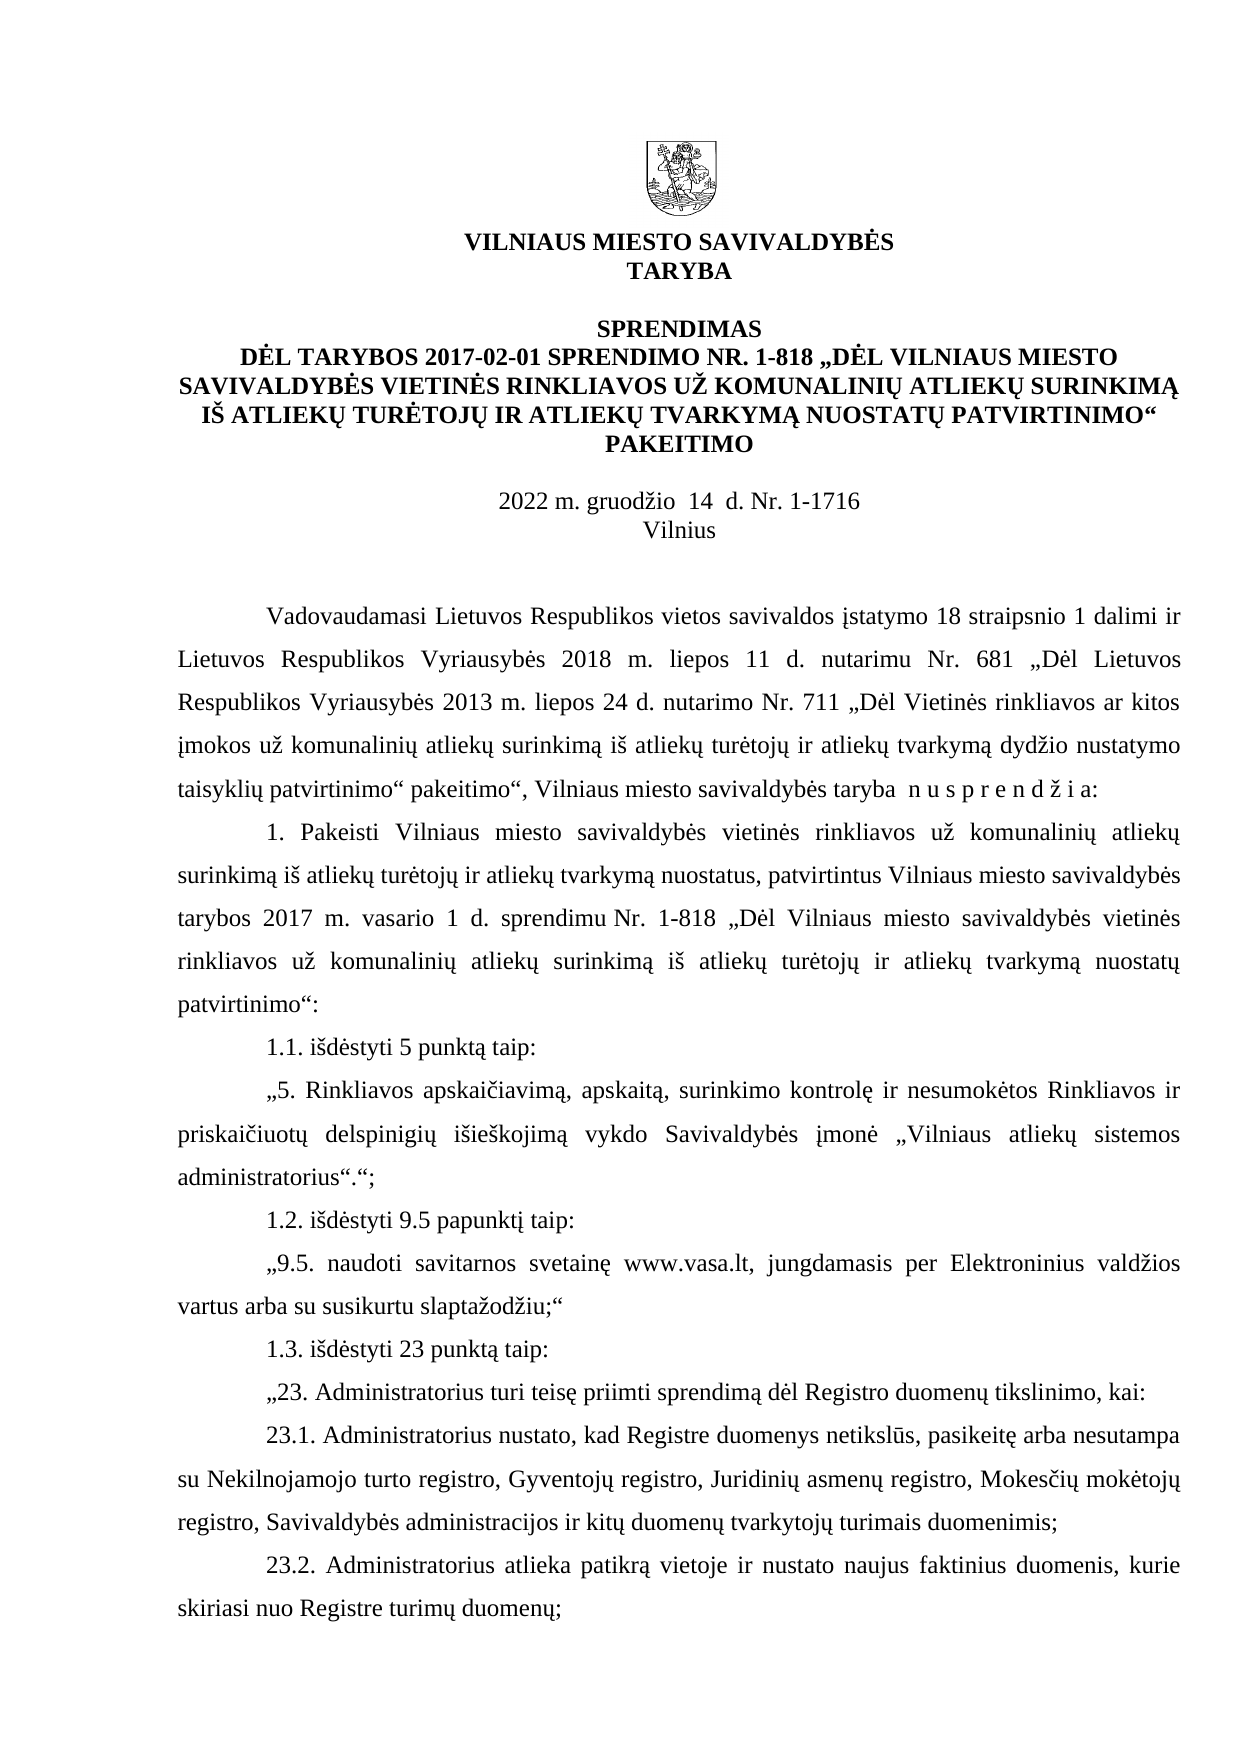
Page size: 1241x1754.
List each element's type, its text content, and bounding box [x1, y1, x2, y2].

text Vadovaudamasi Lietuvos Respublikos vietos savivaldos įstatymo 18 straipsnio 1 dalimi ir Lietuvos Respublikos Vyriausybės 2018 m. liepos 11 d. nutarimu Nr. 681 „Dėl Lietuvos Respublikos Vyriausybės 2013 m. liepos 24 d. nutarimo Nr. 711 „Dėl Vietinės rinkliavos ar kitos įmokos už komunalinių atliekų surinkimą iš atliekų turėtojų ir atliekų tvarkymą dydžio nustatymo taisyklių patvirtinimo“ pakeitimo“, Vilniaus miesto savivaldybės taryba n u s p r e n d ž i a: [177, 601, 1181, 802]
text „9.5. naudoti savitarnos svetainę www.vasa.lt, jungdamasis per Elektroninius valdžios vartus arba su susikurtu slaptažodžiu;“ [177, 1248, 1181, 1320]
text 23.2. Administratorius atlieka patikrą vietoje ir nustato naujus faktinius duomenis, kurie skiriasi nuo Registre turimų duomenų; [177, 1550, 1181, 1622]
text „5. Rinkliavos apskaičiavimą, apskaitą, surinkimo kontrolę ir nesumokėtos Rinkliavos ir priskaičiuotų delspinigių išieškojimą vykdo Savivaldybės įmonė „Vilniaus atliekų sistemos administratorius“.“; [177, 1076, 1181, 1191]
text 1.1. išdėstyti 5 punktą taip: [177, 1032, 1181, 1061]
text 1.3. išdėstyti 23 punktą taip: [177, 1334, 1181, 1363]
text TARYBA [177, 256, 1181, 285]
text 23.1. Administratorius nustato, kad Registre duomenys netikslūs, pasikeitę arba nesutampa su Nekilnojamojo turto registro, Gyventojų registro, Juridinių asmenų registro, Mokesčių mokėtojų registro, Savivaldybės administracijos ir kitų duomenų tvarkytojų turimais duomenimis; [177, 1421, 1181, 1536]
text DĖL TARYBOS 2017-02-01 SPRENDIMO NR. 1-818 „DĖL VILNIAUS MIESTO SAVIVALDYBĖS VIETINĖS RINKLIAVOS UŽ KOMUNALINIŲ ATLIEKŲ SURINKIMĄ IŠ ATLIEKŲ TURĖTOJŲ IR ATLIEKŲ TVARKYMĄ NUOSTATŲ PATVIRTINIMO“ PAKEITIMO [177, 342, 1181, 457]
text SPRENDIMAS [177, 314, 1181, 342]
text 1.2. išdėstyti 9.5 papunktį taip: [177, 1205, 1181, 1234]
text 2022 m. gruodžio 14 d. Nr. 1-1716 [177, 486, 1181, 515]
text VILNIAUS MIESTO SAVIVALDYBĖS [177, 227, 1181, 256]
text Vilnius [177, 515, 1181, 544]
text „23. Administratorius turi teisę priimti sprendimą dėl Registro duomenų tikslinimo, kai: [177, 1377, 1181, 1406]
text 1. Pakeisti Vilniaus miesto savivaldybės vietinės rinkliavos už komunalinių atliekų surinkimą iš atliekų turėtojų ir atliekų tvarkymą nuostatus, patvirtintus Vilniaus miesto savivaldybės tarybos 2017 m. vasario 1 d. sprendimu Nr. 1-818 „Dėl Vilniaus miesto savivaldybės vietinės rinkliavos už komunalinių atliekų surinkimą iš atliekų turėtojų ir atliekų tvarkymą nuostatų patvirtinimo“: [177, 817, 1181, 1018]
